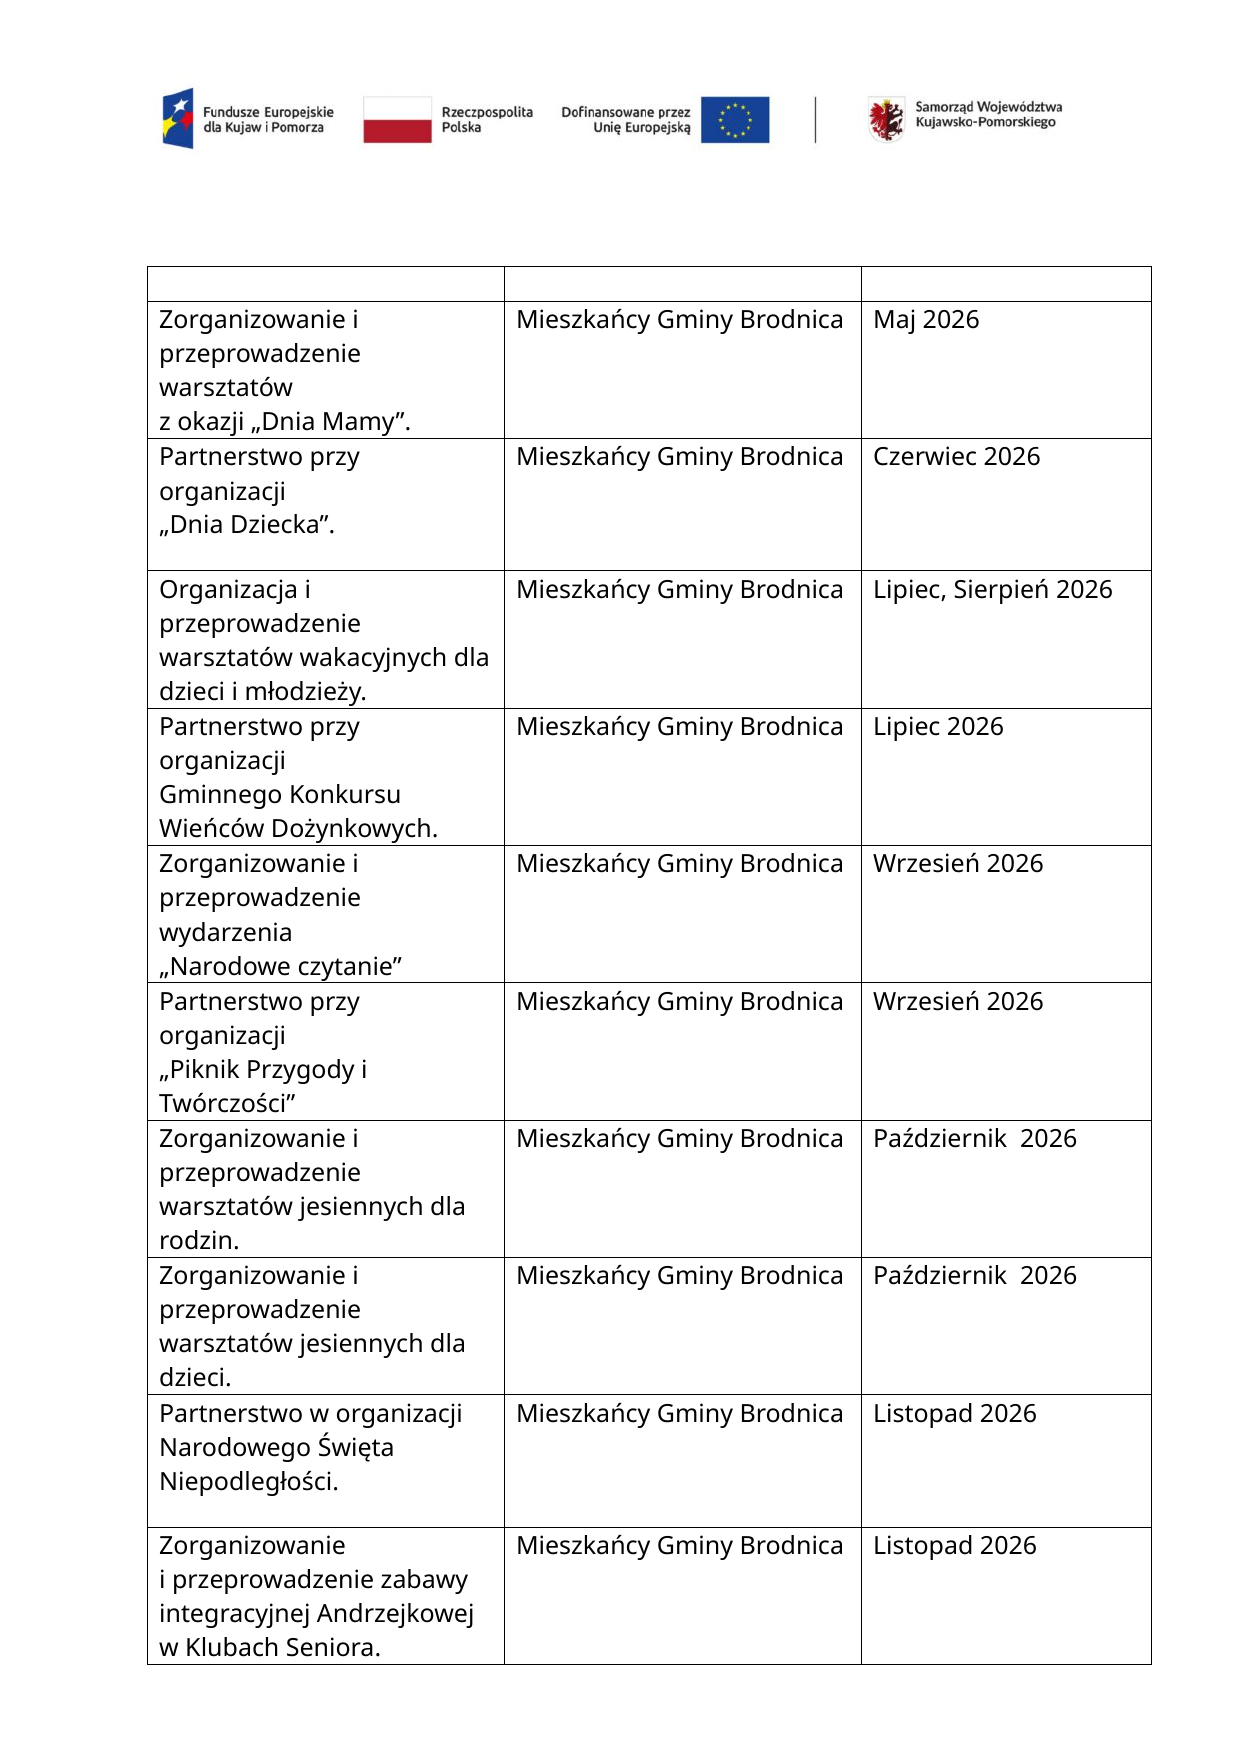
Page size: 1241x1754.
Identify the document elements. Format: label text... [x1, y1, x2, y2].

table_cell Mieszkańcy Gminy Brodnica [505, 302, 861, 438]
table_cell Maj 2026 [862, 302, 1151, 438]
table_cell Mieszkańcy Gminy Brodnica [505, 571, 861, 708]
table_cell Zorganizowanie i przeprowadzenie warsztatów jesiennych dla dzieci. [148, 1258, 504, 1394]
table_cell Październik 2026 [862, 1121, 1151, 1257]
table_cell [148, 267, 504, 301]
table_cell Lipiec 2026 [862, 709, 1151, 845]
table_cell Listopad 2026 [862, 1395, 1151, 1527]
table_cell Organizacja i przeprowadzenie warsztatów wakacyjnych dla dzieci i młodzieży. [148, 571, 504, 708]
table_cell Partnerstwo w organizacji Narodowego Święta Niepodległości. [148, 1395, 504, 1527]
table_cell Wrzesień 2026 [862, 846, 1151, 982]
table_cell Mieszkańcy Gminy Brodnica [505, 1121, 861, 1257]
table_cell Wrzesień 2026 [862, 983, 1151, 1119]
table_cell Zorganizowanie i przeprowadzenie warsztatów jesiennych dla rodzin. [148, 1121, 504, 1257]
table_cell Listopad 2026 [862, 1528, 1151, 1664]
table_cell Zorganizowanie i przeprowadzenie wydarzenia „Narodowe czytanie” [148, 846, 504, 982]
table_cell Mieszkańcy Gminy Brodnica [505, 983, 861, 1119]
table_cell Partnerstwo przy organizacji „Piknik Przygody i Twórczości” [148, 983, 504, 1119]
table_cell Mieszkańcy Gminy Brodnica [505, 1395, 861, 1527]
table_cell [505, 267, 861, 301]
table_cell Czerwiec 2026 [862, 439, 1151, 570]
table_cell Mieszkańcy Gminy Brodnica [505, 439, 861, 570]
table_cell Mieszkańcy Gminy Brodnica [505, 846, 861, 982]
table_cell Mieszkańcy Gminy Brodnica [505, 1528, 861, 1664]
table_cell [862, 267, 1151, 301]
table_cell Mieszkańcy Gminy Brodnica [505, 1258, 861, 1394]
table_cell Partnerstwo przy organizacji Gminnego Konkursu Wieńców Dożynkowych. [148, 709, 504, 845]
table_cell Październik 2026 [862, 1258, 1151, 1394]
table_cell Zorganizowanie i przeprowadzenie warsztatów z okazji „Dnia Mamy”. [148, 302, 504, 438]
table_cell Lipiec, Sierpień 2026 [862, 571, 1151, 708]
table_cell Zorganizowanie i przeprowadzenie zabawy integracyjnej Andrzejkowej w Klubach Seniora. [148, 1528, 504, 1664]
table_cell Partnerstwo przy organizacji „Dnia Dziecka”. [148, 439, 504, 570]
table_cell Mieszkańcy Gminy Brodnica [505, 709, 861, 845]
